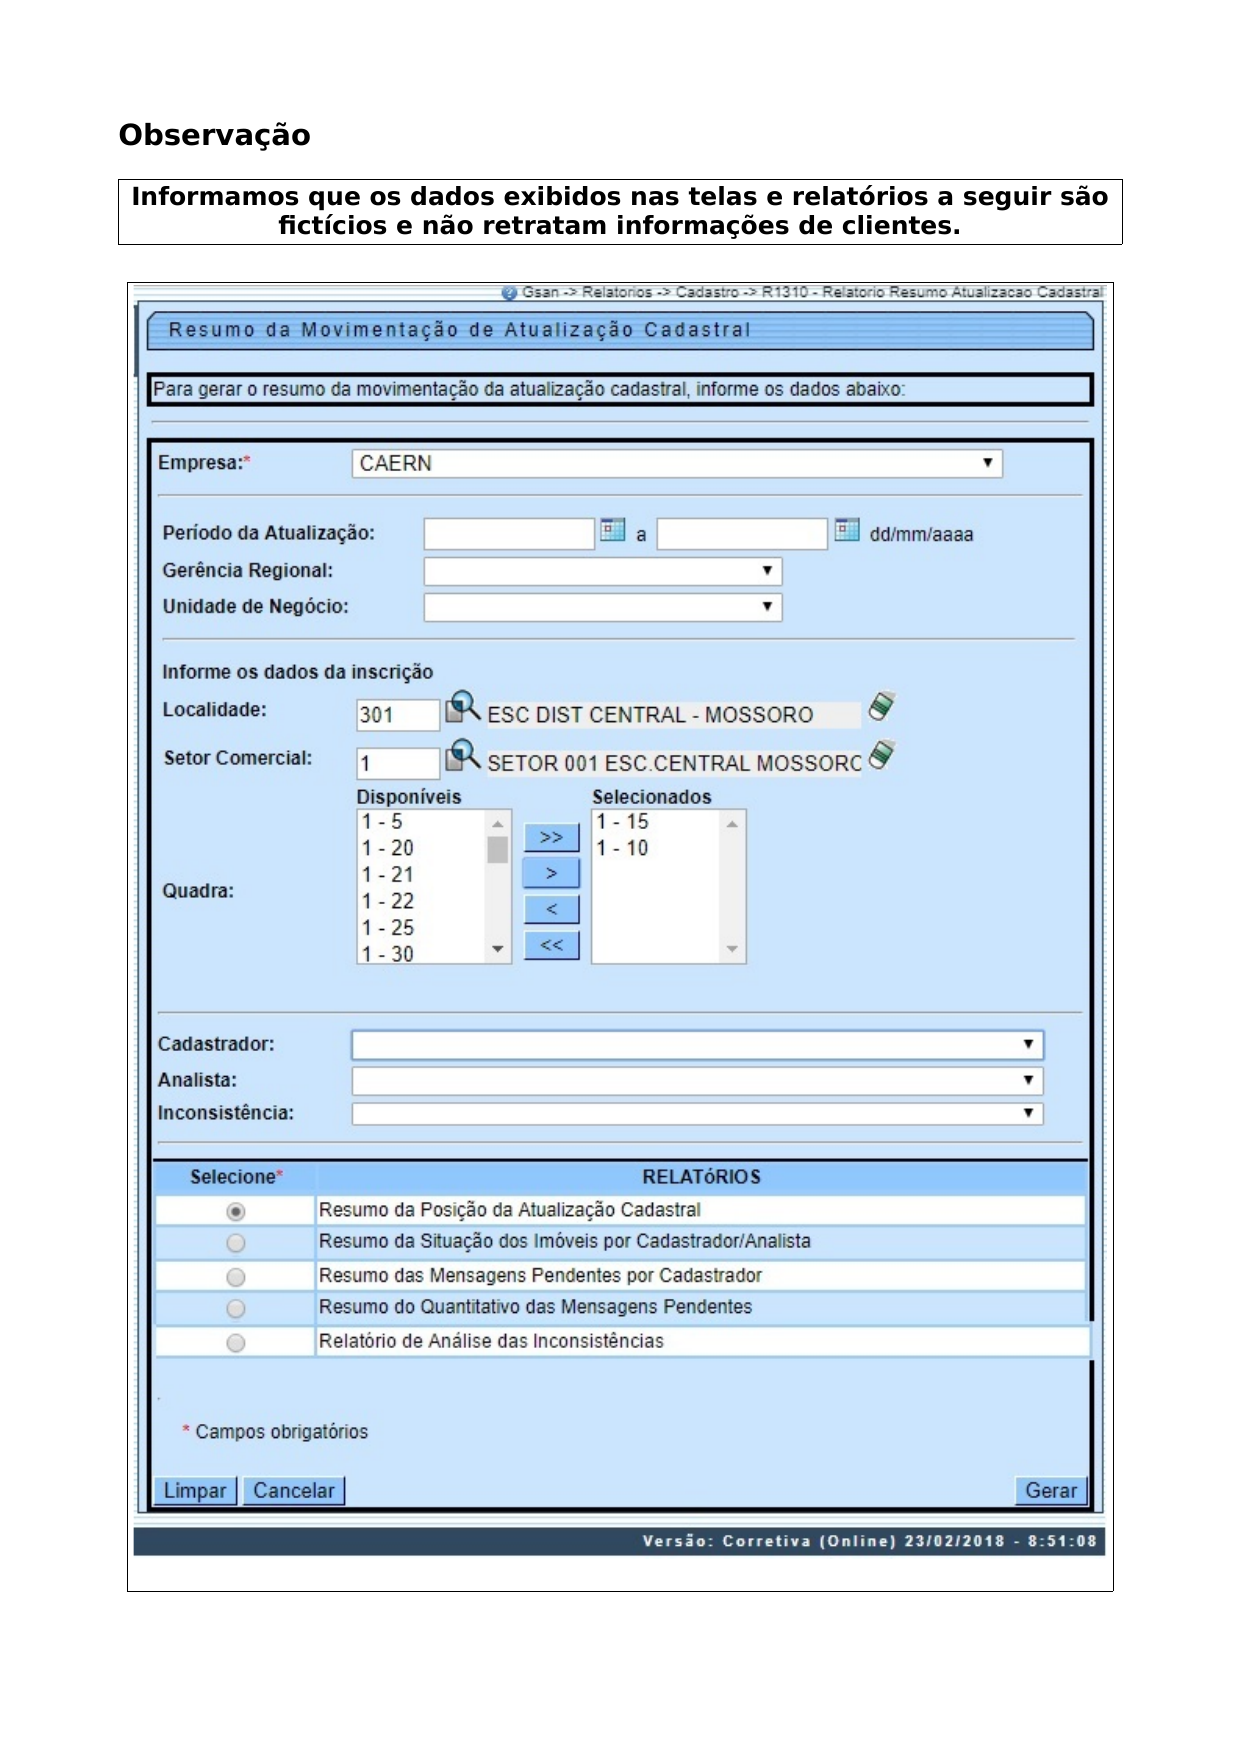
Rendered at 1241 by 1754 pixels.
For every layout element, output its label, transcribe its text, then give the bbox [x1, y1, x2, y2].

picture [133, 285, 1107, 1559]
table_header [128, 283, 1113, 1591]
table_header Informamos que os dados exibidos nas telas e relatórios a seguir são fictícios e não retratam informações de clientes. [119, 180, 1122, 244]
subtitle Observação [118, 118, 1122, 152]
